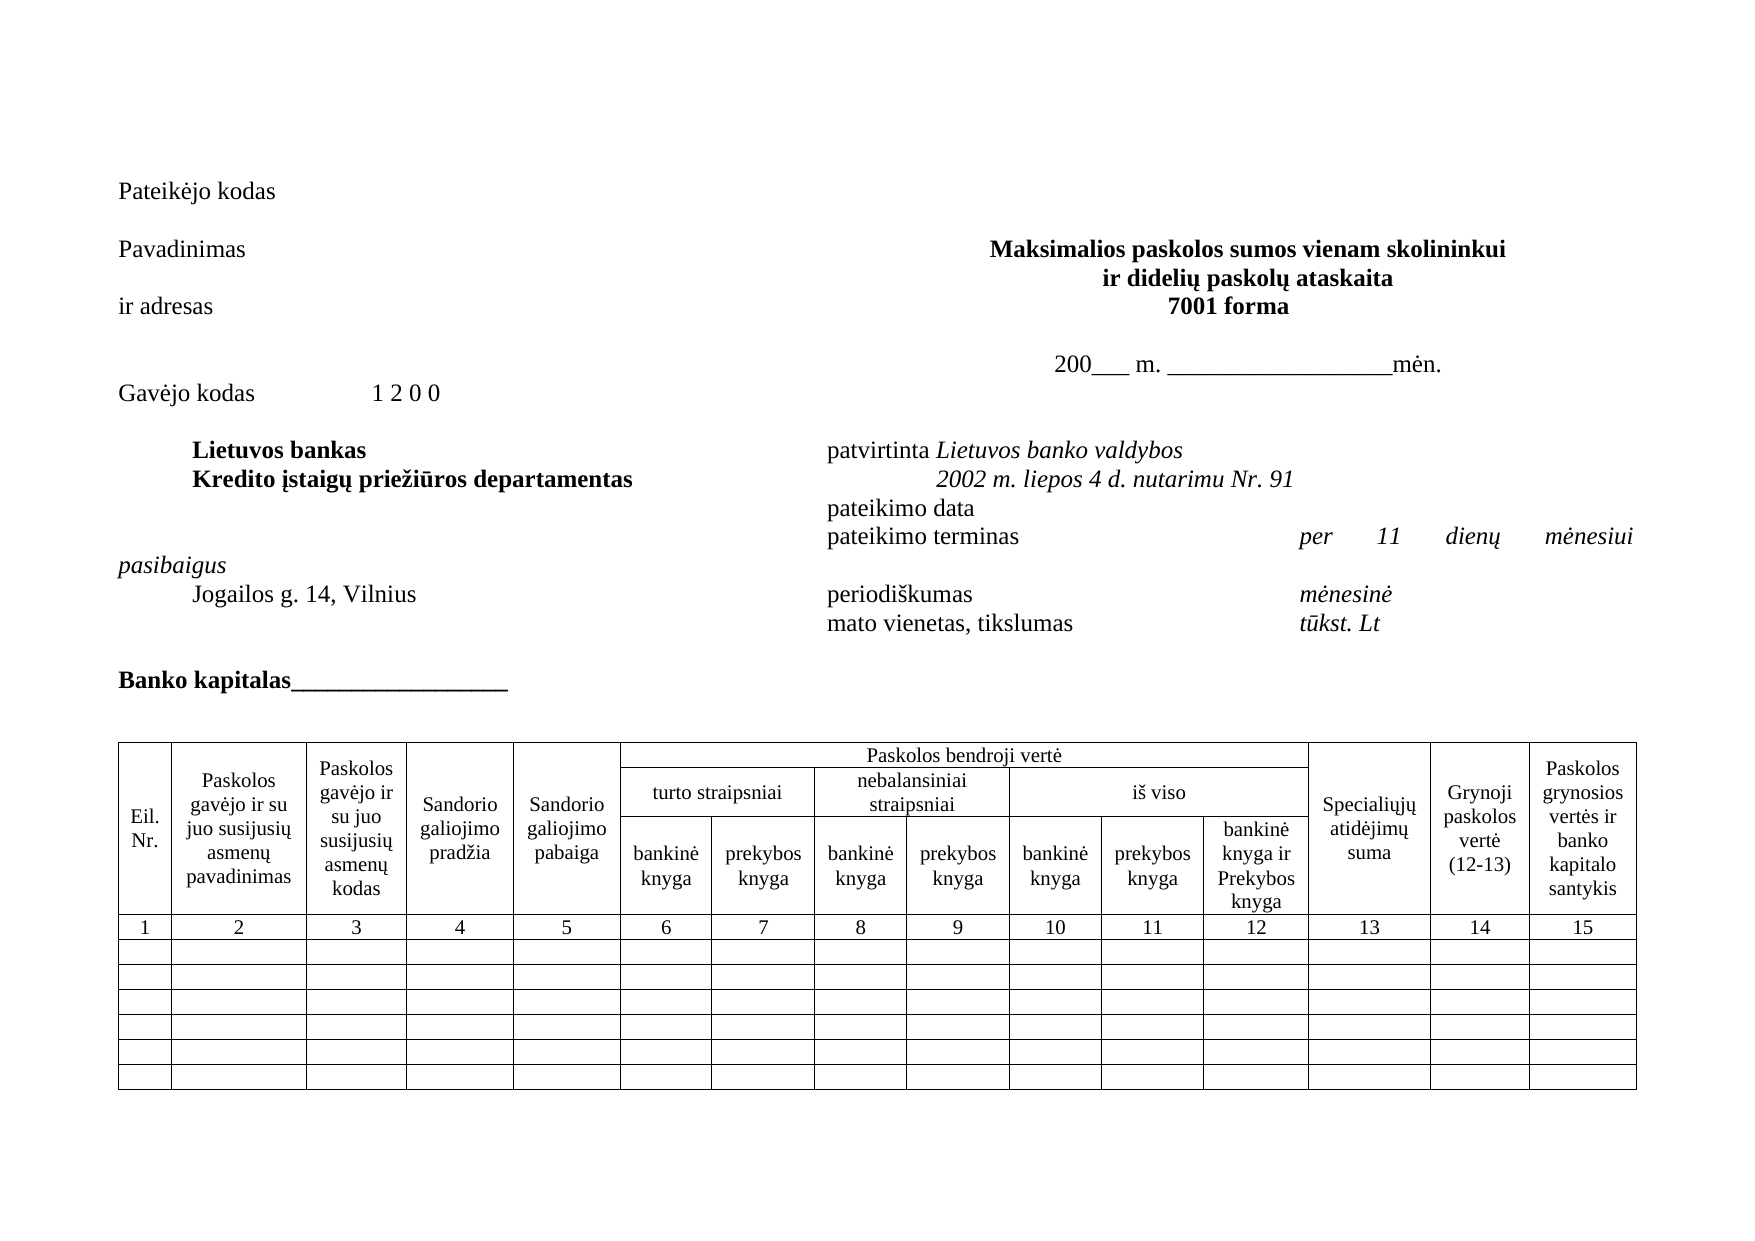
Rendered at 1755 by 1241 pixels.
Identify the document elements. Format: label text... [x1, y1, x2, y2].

table_cell prekybos knyga [1102, 817, 1203, 913]
text pateikimo terminas per 11 dienų mėnesiui pasibaigus [118, 521, 1636, 579]
table_cell [1309, 1015, 1430, 1039]
table_cell [907, 990, 1009, 1014]
table_cell [1204, 1065, 1308, 1089]
table_cell [712, 990, 814, 1014]
table_cell [307, 1015, 406, 1039]
table_cell [307, 990, 406, 1014]
table_cell [1102, 990, 1203, 1014]
table_cell bankinė knyga ir Prekybos knyga [1204, 817, 1308, 913]
text Gavėjo kodas 1 2 0 0 [118, 378, 1636, 406]
table_cell [514, 990, 620, 1014]
table_cell [119, 990, 171, 1014]
table_cell [1010, 1015, 1101, 1039]
table_cell [1010, 965, 1101, 989]
table_cell [307, 965, 406, 989]
table_cell [1204, 990, 1308, 1014]
text Lietuvos bankas patvirtinta Lietuvos banko valdybos [118, 435, 1636, 464]
table_cell bankinė knyga [1010, 817, 1101, 913]
table_cell bankinė knyga [621, 817, 711, 913]
table_cell 14 [1431, 915, 1529, 939]
table_cell [1102, 1040, 1203, 1064]
table_cell [514, 940, 620, 964]
table_cell [1431, 965, 1529, 989]
table_cell 5 [514, 915, 620, 939]
table_cell 10 [1010, 915, 1101, 939]
table_cell [407, 990, 513, 1014]
table_cell [1309, 940, 1430, 964]
text Banko kapitalas [118, 665, 1636, 694]
table_cell 4 [407, 915, 513, 939]
table_cell [1530, 965, 1636, 989]
table_header Paskolos gavėjo ir su juo susijusių asmenų kodas [307, 743, 406, 913]
table_cell turto straipsniai [621, 768, 814, 816]
table_cell [1309, 990, 1430, 1014]
table_cell [907, 1015, 1009, 1039]
text ir didelių paskolų ataskaita [118, 263, 1636, 291]
text Pateikėjo kodas [118, 176, 1636, 205]
table_cell [621, 1040, 711, 1064]
table_cell iš viso [1010, 768, 1308, 816]
table_cell [1431, 1040, 1529, 1064]
table_cell [815, 1040, 906, 1064]
table_cell [407, 940, 513, 964]
table_header Specialiųjų atidėjimų suma [1309, 743, 1430, 913]
text pateikimo data [118, 493, 1636, 521]
table_cell [1309, 965, 1430, 989]
table_cell [1010, 1065, 1101, 1089]
table_cell [1530, 940, 1636, 964]
table_cell [172, 965, 306, 989]
table_cell [907, 940, 1009, 964]
table_cell [1431, 1065, 1529, 1089]
table_cell 9 [907, 915, 1009, 939]
table_cell [712, 1040, 814, 1064]
table_cell bankinė knyga [815, 817, 906, 913]
table_cell [815, 1015, 906, 1039]
table_cell 12 [1204, 915, 1308, 939]
table_cell [1204, 965, 1308, 989]
table_cell [1010, 1040, 1101, 1064]
table_cell [119, 965, 171, 989]
table_header Sandorio galiojimo pradžia [407, 743, 513, 913]
table_cell [621, 990, 711, 1014]
table_cell [1102, 1065, 1203, 1089]
text mato vienetas, tikslumas tūkst. Lt [118, 608, 1636, 636]
text Kredito įstaigų priežiūros departamentas 2002 m. liepos 4 d. nutarimu Nr. 91 [118, 464, 1636, 493]
table_cell [712, 1015, 814, 1039]
table_cell [407, 1040, 513, 1064]
table_cell [1530, 990, 1636, 1014]
table_cell [621, 965, 711, 989]
table_cell [1102, 940, 1203, 964]
table_header Sandorio galiojimo pabaiga [514, 743, 620, 913]
table_cell 2 [172, 915, 306, 939]
table_cell [172, 940, 306, 964]
table_cell [621, 1065, 711, 1089]
table_cell [815, 990, 906, 1014]
table_cell 13 [1309, 915, 1430, 939]
table_cell [815, 940, 906, 964]
table_cell [1530, 1015, 1636, 1039]
table_cell [1530, 1065, 1636, 1089]
table_cell [307, 1040, 406, 1064]
table_cell [407, 1015, 513, 1039]
table_cell 1 [119, 915, 171, 939]
table_cell prekybos knyga [712, 817, 814, 913]
table_cell [1204, 1040, 1308, 1064]
table_cell [307, 1065, 406, 1089]
table_cell prekybos knyga [907, 817, 1009, 913]
table_cell [712, 1065, 814, 1089]
table_cell [1102, 965, 1203, 989]
table_cell [1431, 940, 1529, 964]
text 200___ m. __________________mėn. [118, 349, 1636, 378]
table_cell [172, 1065, 306, 1089]
table_cell [407, 1065, 513, 1089]
table_cell [621, 940, 711, 964]
text Jogailos g. 14, Vilnius periodiškumas mėnesinė [118, 579, 1636, 608]
table_cell 3 [307, 915, 406, 939]
table_cell [407, 965, 513, 989]
table_header Eil. Nr. [119, 743, 171, 913]
table_cell [1102, 1015, 1203, 1039]
table_cell [1309, 1040, 1430, 1064]
table_cell [1431, 990, 1529, 1014]
table_cell [119, 940, 171, 964]
table_cell [172, 990, 306, 1014]
table_cell [815, 965, 906, 989]
table_header Paskolos gavėjo ir su juo susijusių asmenų pavadinimas [172, 743, 306, 913]
table_cell [907, 1040, 1009, 1064]
table_cell [514, 965, 620, 989]
table_cell 11 [1102, 915, 1203, 939]
table_cell [1010, 940, 1101, 964]
table_cell [119, 1015, 171, 1039]
text Pavadinimas Maksimalios paskolos sumos vienam skolininkui [118, 234, 1636, 263]
text ir adresas 7001 forma [118, 291, 1636, 320]
table_cell [514, 1040, 620, 1064]
table_cell [1309, 1065, 1430, 1089]
table_cell [712, 965, 814, 989]
table_cell [1431, 1015, 1529, 1039]
table_header Paskolos grynosios vertės ir banko kapitalo santykis [1530, 743, 1636, 913]
table_cell [172, 1015, 306, 1039]
table_cell [119, 1065, 171, 1089]
table_cell [1204, 940, 1308, 964]
table_header Paskolos bendroji vertė [621, 743, 1308, 767]
table_cell [712, 940, 814, 964]
table_cell [1530, 1040, 1636, 1064]
table_cell 7 [712, 915, 814, 939]
table_cell [907, 1065, 1009, 1089]
table_cell [907, 965, 1009, 989]
table_cell [307, 940, 406, 964]
table_cell 15 [1530, 915, 1636, 939]
table_cell [172, 1040, 306, 1064]
table_cell [815, 1065, 906, 1089]
table_header Grynoji paskolos vertė (12-13) [1431, 743, 1529, 913]
table_cell [621, 1015, 711, 1039]
table_cell [1010, 990, 1101, 1014]
table_cell 8 [815, 915, 906, 939]
table_cell nebalansiniai straipsniai [815, 768, 1009, 816]
table_cell 6 [621, 915, 711, 939]
table_cell [514, 1065, 620, 1089]
table_cell [514, 1015, 620, 1039]
table_cell [1204, 1015, 1308, 1039]
table_cell [119, 1040, 171, 1064]
